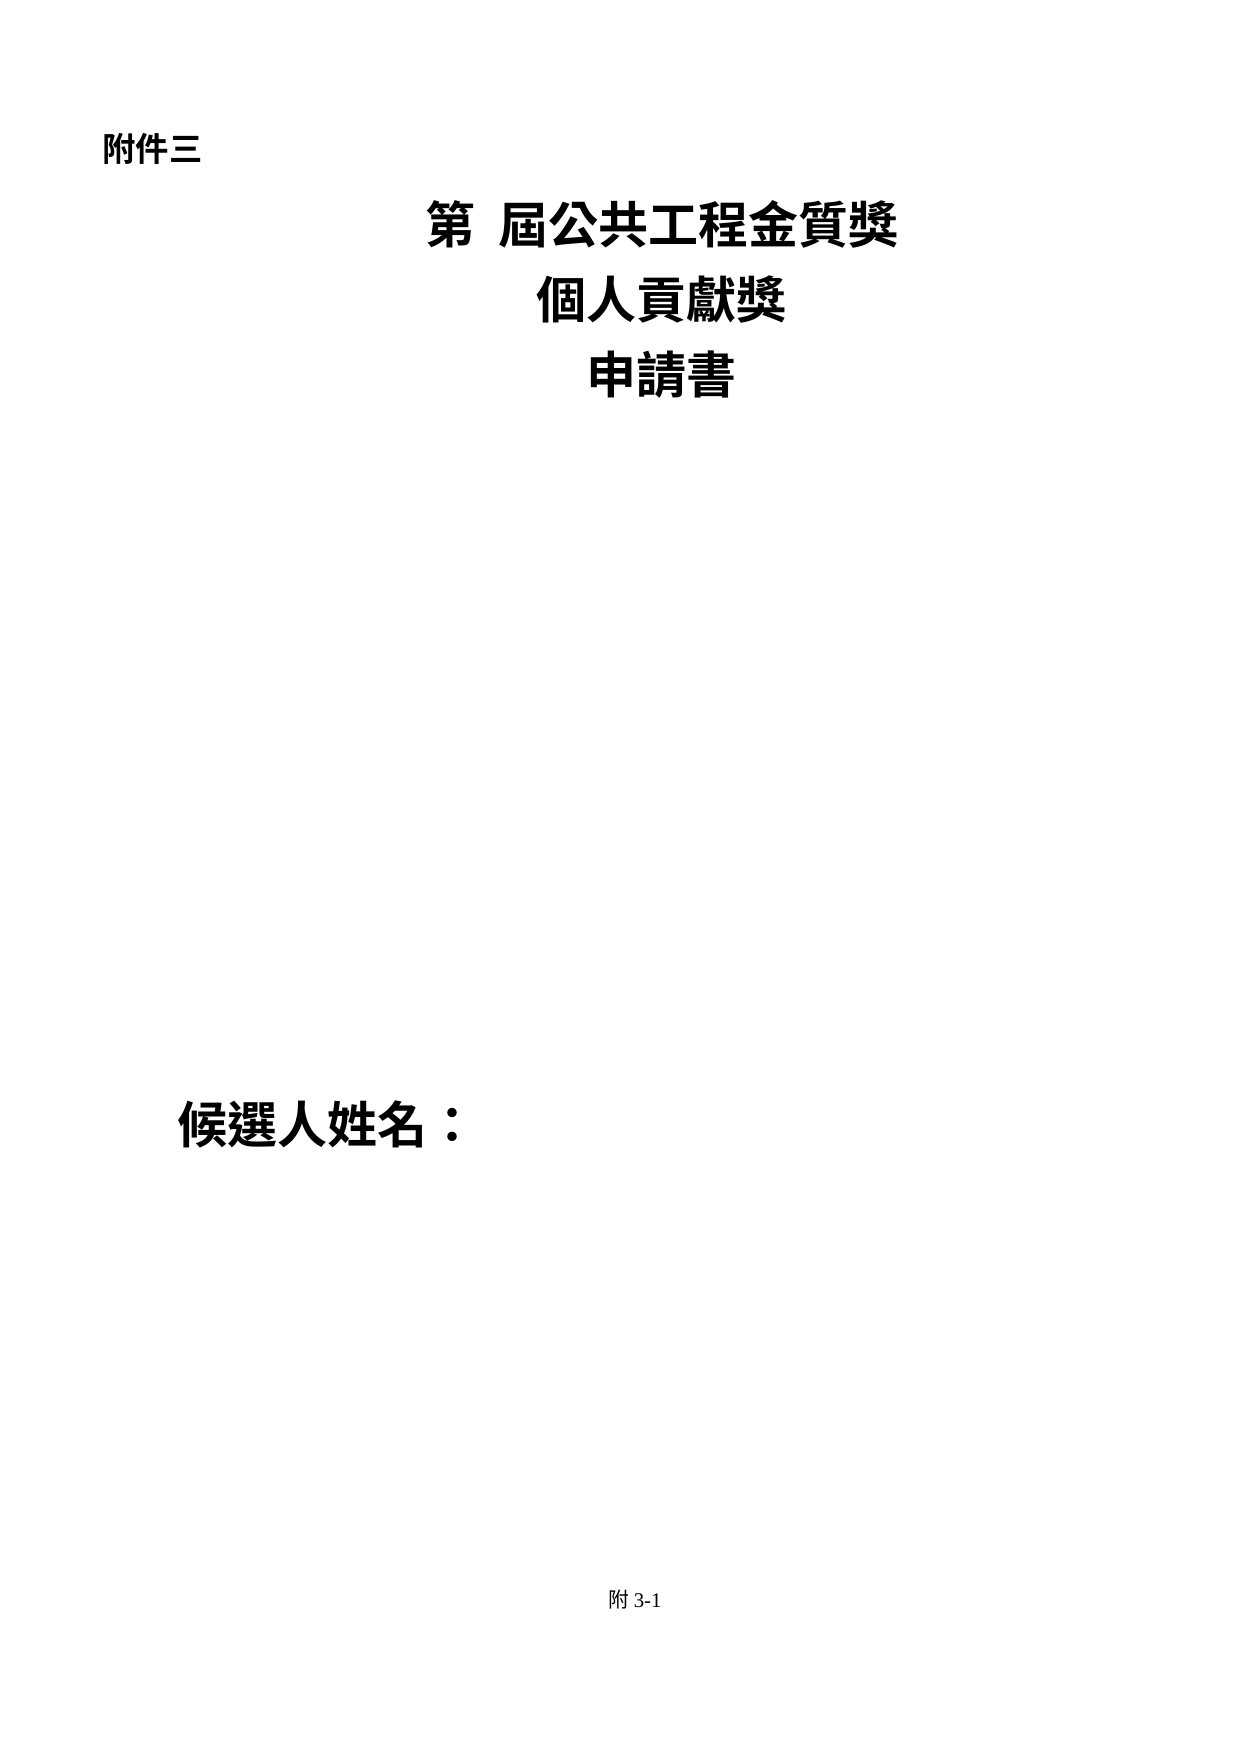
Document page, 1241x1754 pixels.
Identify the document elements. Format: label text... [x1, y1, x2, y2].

text 申請書 [177, 334, 1146, 409]
text 個人貢獻獎 [177, 259, 1146, 334]
text 附件三 [102, 109, 1164, 184]
text 候選人姓名： [177, 1084, 1145, 1159]
text 第 屆公共工程金質獎 [177, 184, 1146, 259]
